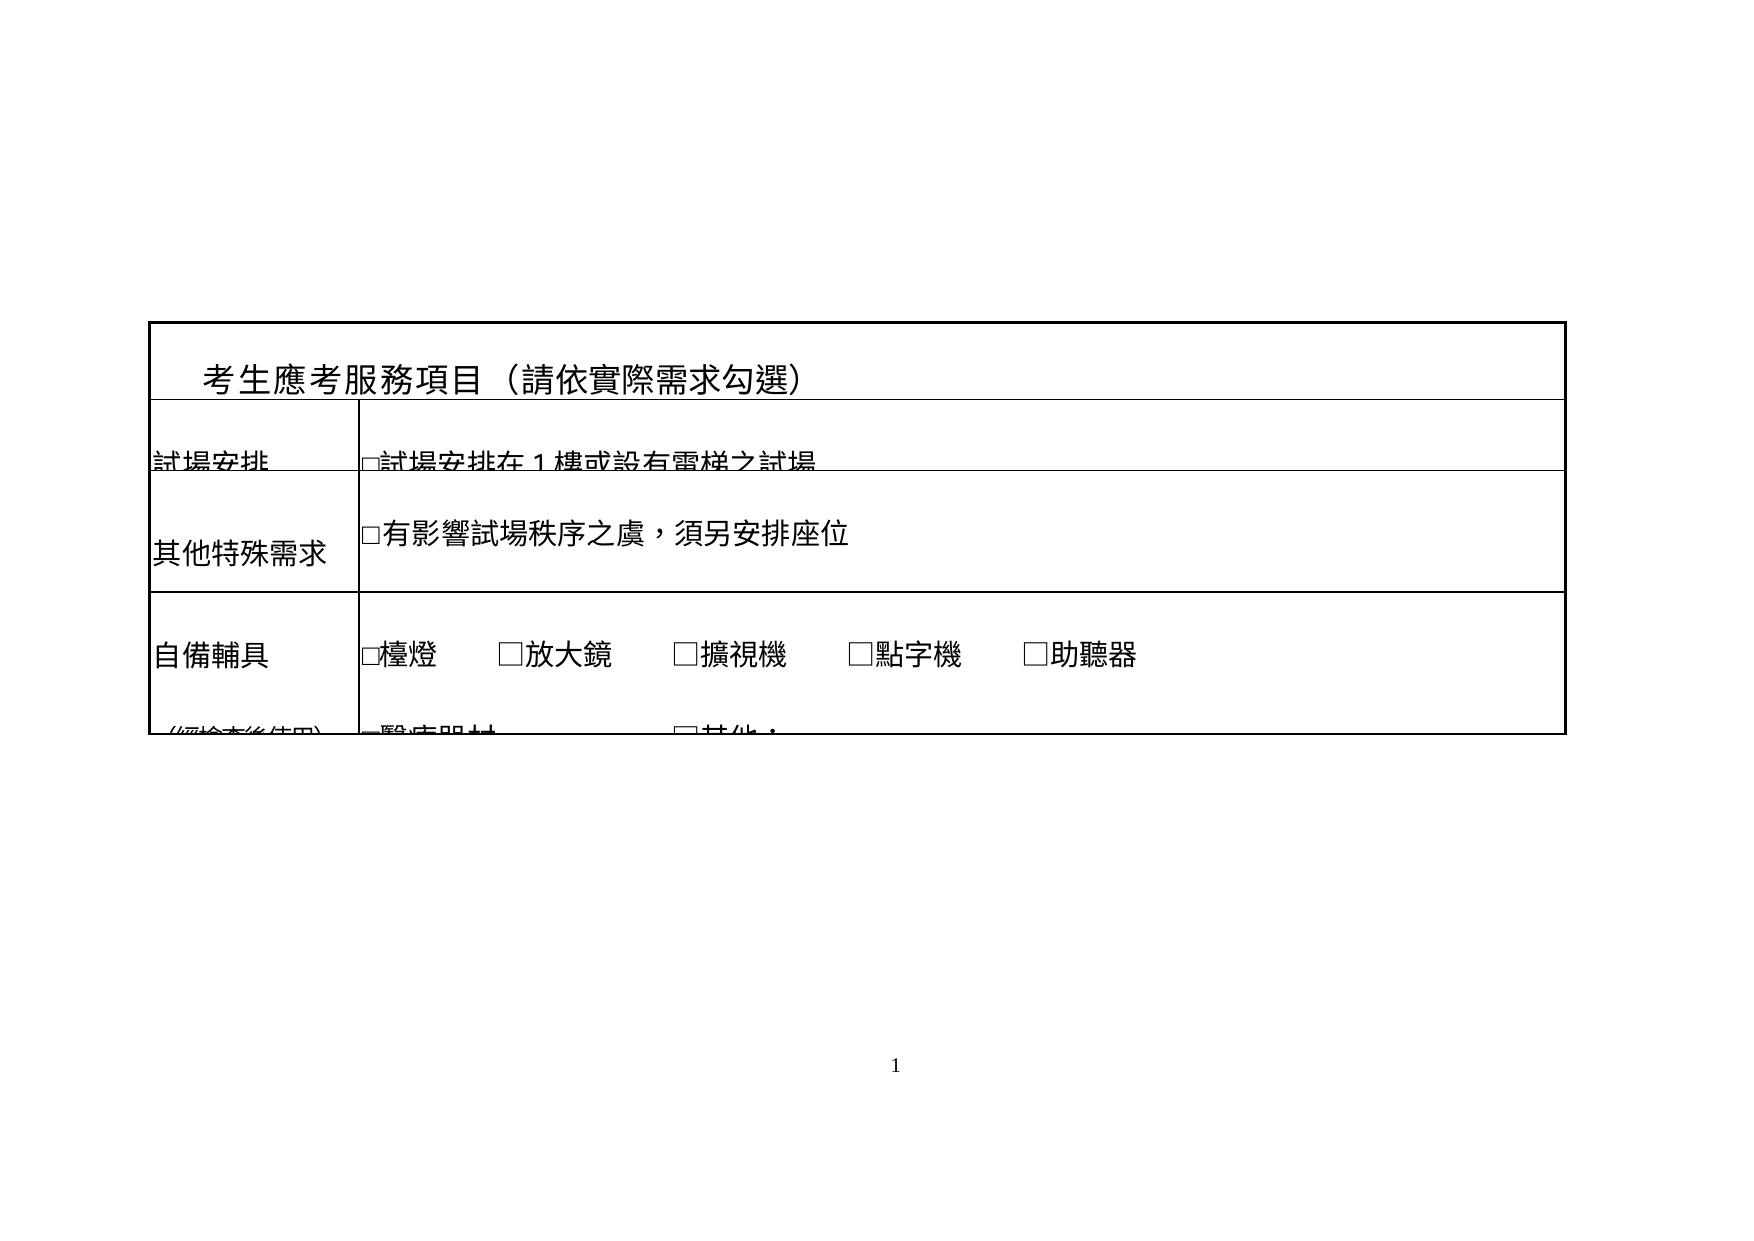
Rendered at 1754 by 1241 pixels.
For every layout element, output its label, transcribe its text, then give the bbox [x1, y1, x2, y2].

table_cell □試場安排在1樓或設有電梯之試場 [360, 400, 1564, 469]
table_cell 自備輔具 （經檢查後使用） [151, 593, 358, 733]
table_cell □有影響試場秩序之虞，須另安排座位 □其他： [360, 471, 1564, 591]
table_cell 試場安排 [151, 400, 358, 469]
table_cell □檯燈 □放大鏡 □擴視機 □點字機 □助聽器 □醫療器材 □其他： [360, 593, 1564, 733]
table_cell 考生應考服務項目（請依實際需求勾選） [151, 324, 1564, 399]
table_cell 其他特殊需求 [151, 471, 358, 591]
